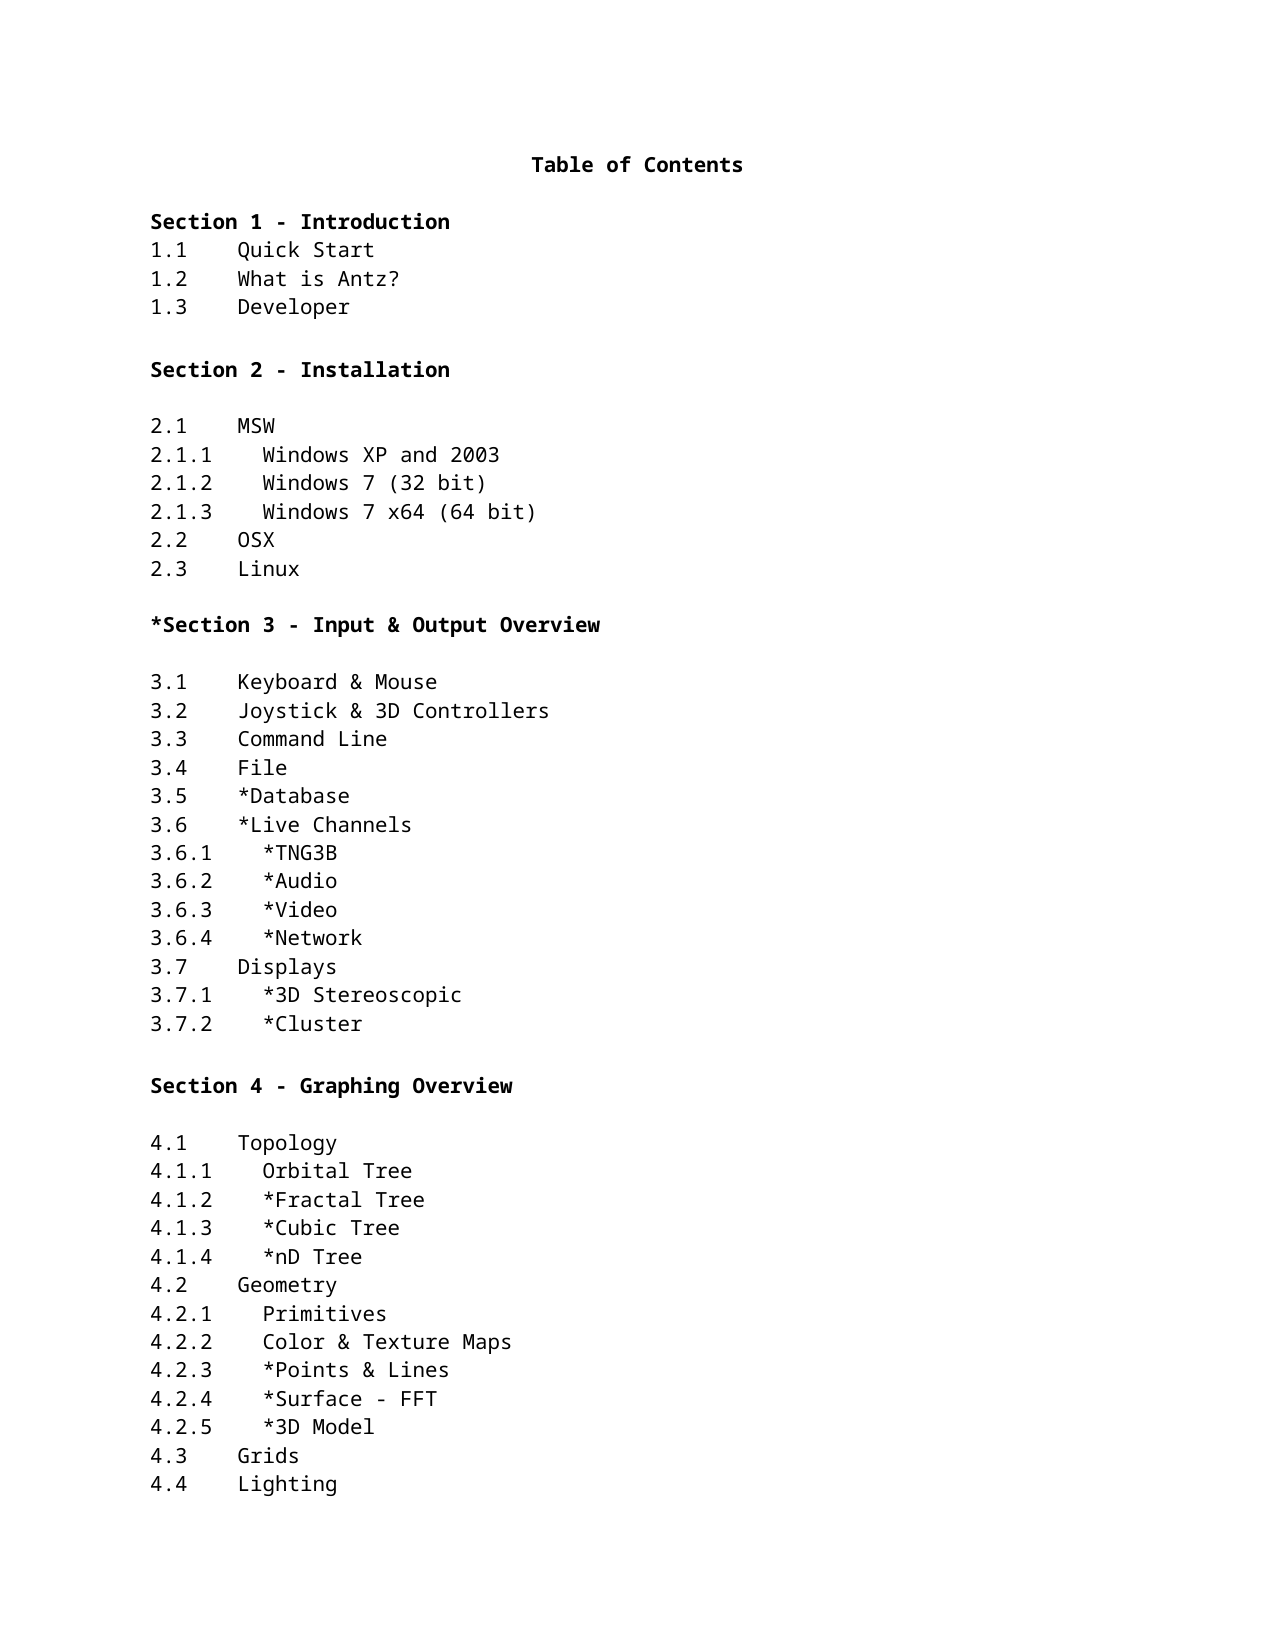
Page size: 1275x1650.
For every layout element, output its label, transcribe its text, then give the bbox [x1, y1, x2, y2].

text Table of Contents [150, 150, 1125, 178]
text 1.3 Developer [150, 292, 1125, 321]
text 4.2 Geometry [150, 1270, 1125, 1299]
text 4.1.3 *Cubic Tree [150, 1213, 1125, 1242]
text 3.7.2 *Cluster [150, 1009, 1125, 1037]
text 2.1.3 Windows 7 x64 (64 bit) [150, 497, 1125, 525]
text 4.2.3 *Points & Lines [150, 1356, 1125, 1384]
text 3.1 Keyboard & Mouse [150, 667, 1125, 696]
text Section 2 - Installation [150, 355, 1125, 383]
text 4.2.1 Primitives [150, 1299, 1125, 1327]
text 4.2.2 Color & Texture Maps [150, 1327, 1125, 1356]
text 4.1.4 *nD Tree [150, 1242, 1125, 1270]
text 3.7 Displays [150, 952, 1125, 980]
text 3.6.2 *Audio [150, 867, 1125, 895]
text 4.2.5 *3D Model [150, 1412, 1125, 1441]
text 3.5 *Database [150, 781, 1125, 810]
text 4.4 Lighting [150, 1469, 1125, 1498]
text 3.7.1 *3D Stereoscopic [150, 980, 1125, 1009]
text Section 4 - Graphing Overview [150, 1071, 1125, 1100]
text 3.6 *Live Channels [150, 810, 1125, 838]
text *Section 3 - Input & Output Overview [150, 611, 1125, 639]
text 4.1 Topology [150, 1128, 1125, 1157]
text 4.1.2 *Fractal Tree [150, 1185, 1125, 1213]
text 3.6.3 *Video [150, 895, 1125, 923]
text 1.1 Quick Start [150, 235, 1125, 264]
text 3.6.4 *Network [150, 923, 1125, 952]
text 3.3 Command Line [150, 724, 1125, 753]
text 2.1 MSW [150, 412, 1125, 440]
text 2.2 OSX [150, 525, 1125, 554]
text 3.2 Joystick & 3D Controllers [150, 696, 1125, 724]
text 1.2 What is Antz? [150, 264, 1125, 292]
text Section 1 - Introduction [150, 207, 1125, 235]
text 3.6.1 *TNG3B [150, 838, 1125, 867]
text 2.1.2 Windows 7 (32 bit) [150, 468, 1125, 497]
text 4.3 Grids [150, 1441, 1125, 1469]
text 2.1.1 Windows XP and 2003 [150, 440, 1125, 468]
text 2.3 Linux [150, 554, 1125, 582]
text 4.1.1 Orbital Tree [150, 1157, 1125, 1185]
text 4.2.4 *Surface - FFT [150, 1384, 1125, 1412]
text 3.4 File [150, 753, 1125, 781]
